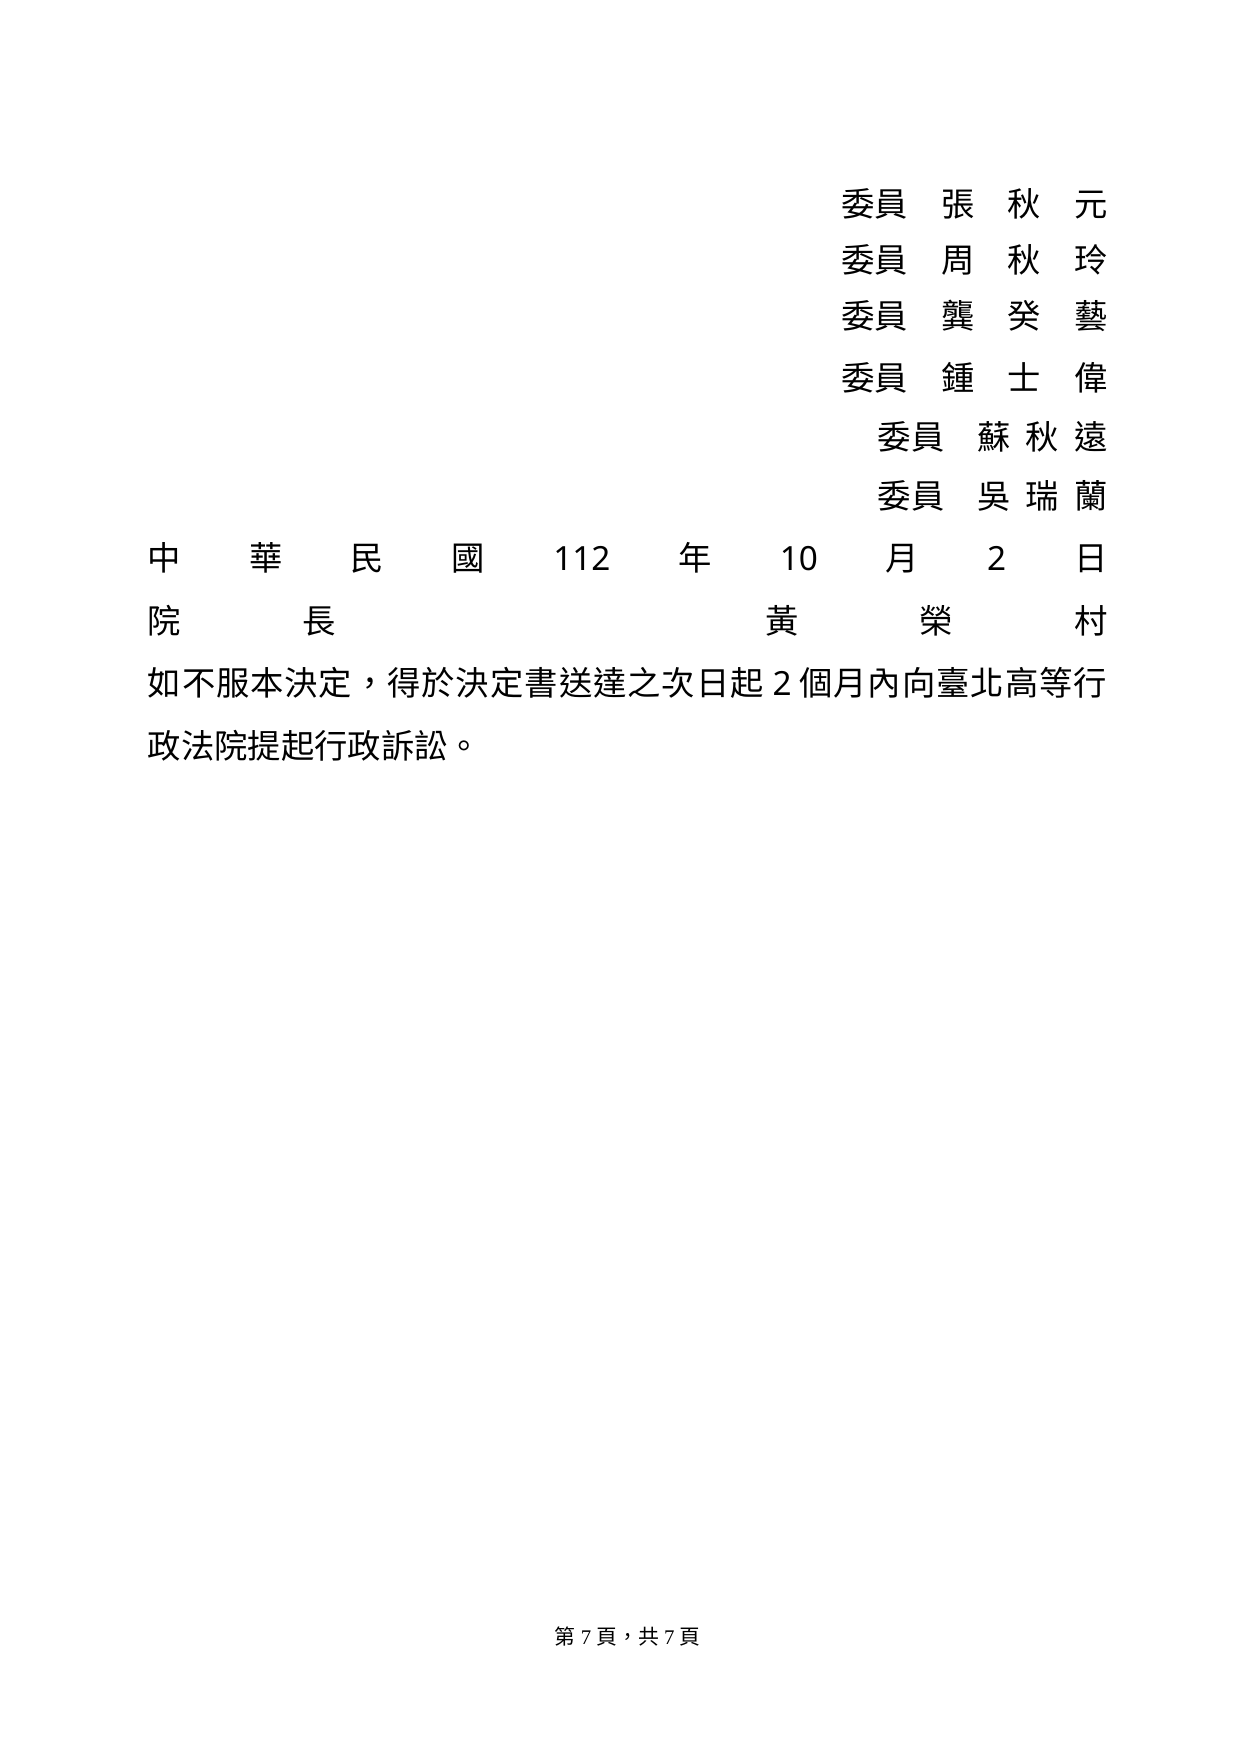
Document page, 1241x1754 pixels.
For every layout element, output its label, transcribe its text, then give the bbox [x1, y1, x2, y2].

text 委員 周 秋 玲 [148, 230, 1107, 286]
text 中 華 民 國 112 年 10 月 2 日 [148, 521, 1107, 583]
text 委員 鍾 士 偉 [148, 343, 1107, 402]
text 委員 蘇 秋 遠 [148, 402, 1107, 461]
text 如不服本決定，得於決定書送達之次日起2個月內向臺北高等行政法院提起行政訴訟。 [148, 646, 1107, 771]
text 委員 張 秋 元 [148, 174, 1107, 230]
text 委員 吳 瑞 蘭 [148, 461, 1107, 521]
text 委員 龔 癸 藝 [148, 286, 1107, 343]
text 院長 黃榮村 [148, 583, 1107, 646]
